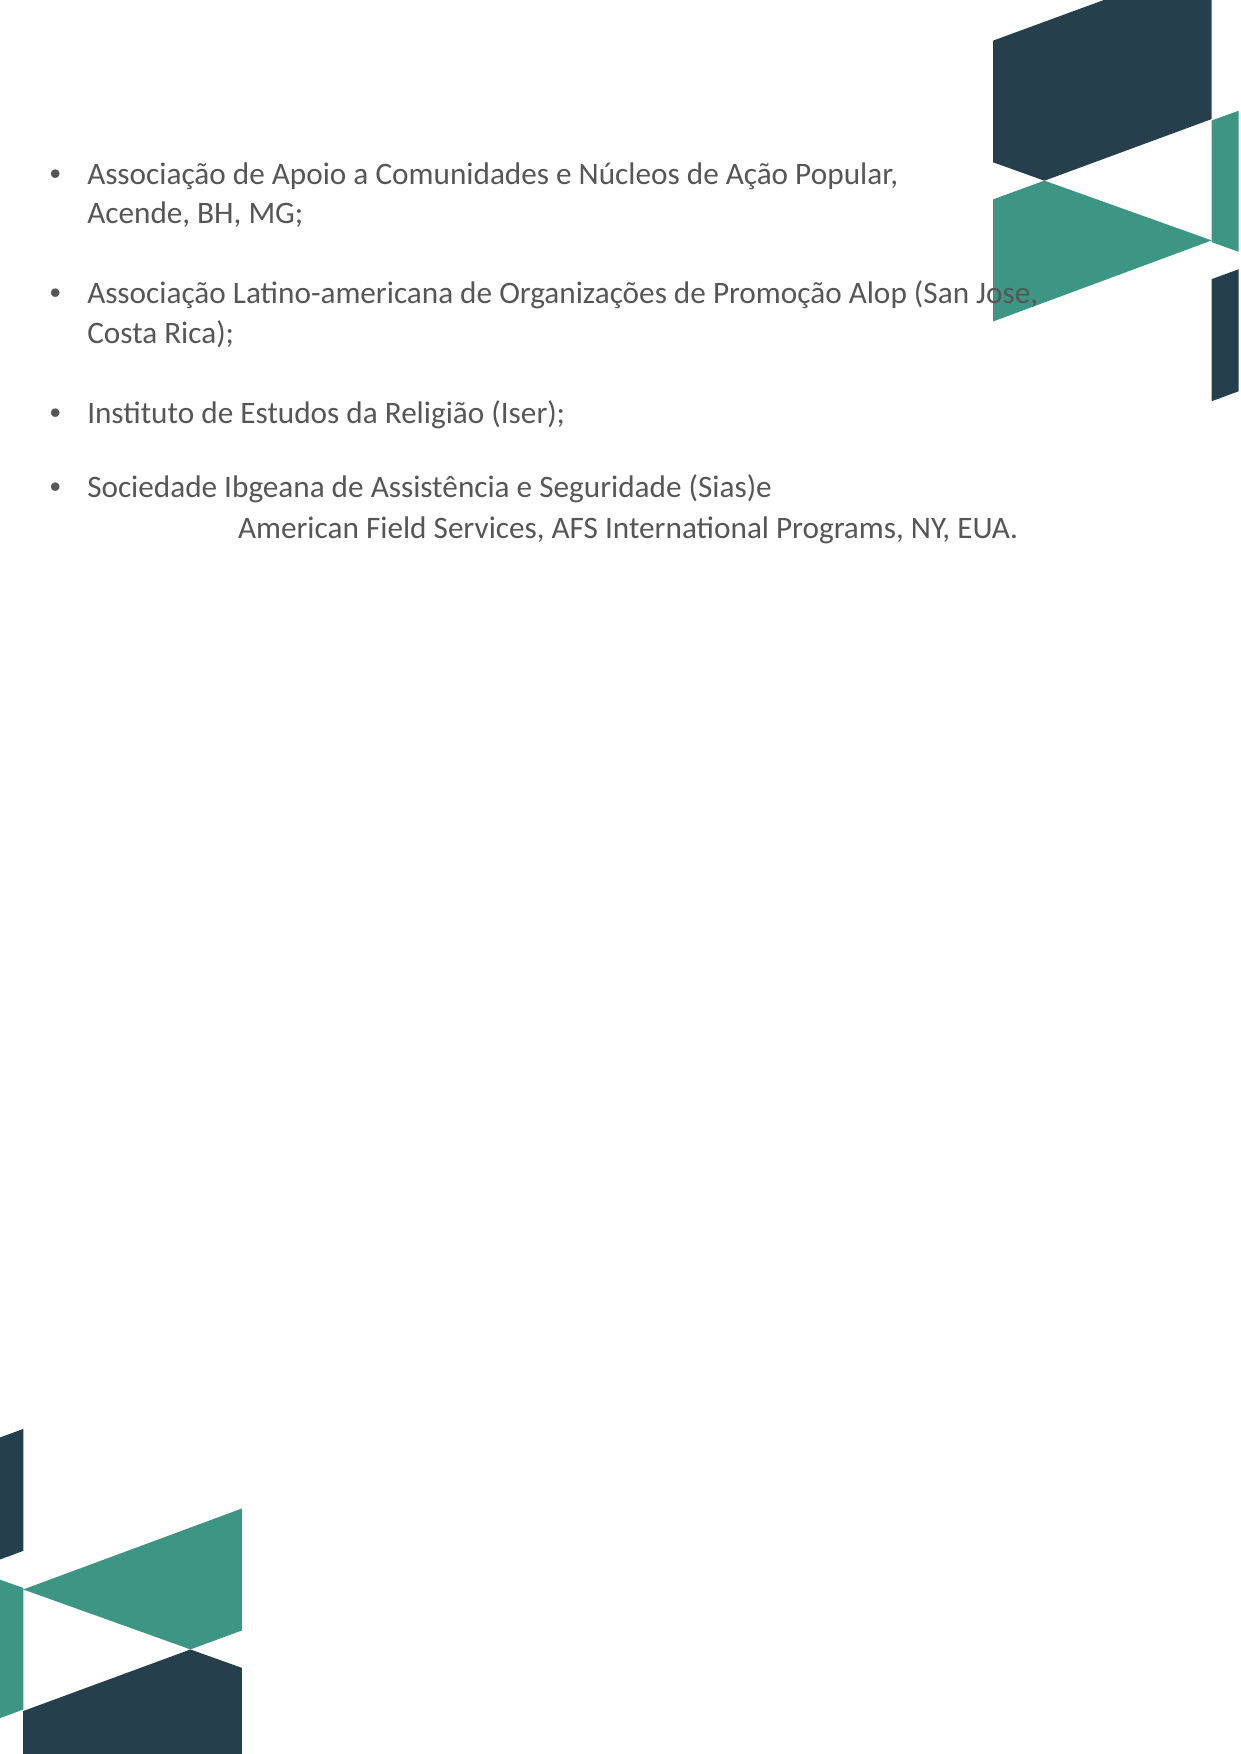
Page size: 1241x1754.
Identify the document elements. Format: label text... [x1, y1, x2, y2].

list Instituto de Estudos da Religião (Iser); [49, 393, 1104, 432]
list [1047, 160, 1104, 201]
list Associação Latino-americana de Organizações de Promoção Alop (San Jose, Costa Rica); [49, 274, 1104, 351]
list Sociedade Ibgeana de Assistência e Seguridade (Sias)e [49, 467, 1104, 505]
text American Field Services, AFS International Programs, NY, EUA. [87, 508, 1026, 546]
list Associação de Apoio a Comunidades e Núcleos de Ação Popular, Acende, BH, MG; [49, 154, 1042, 232]
